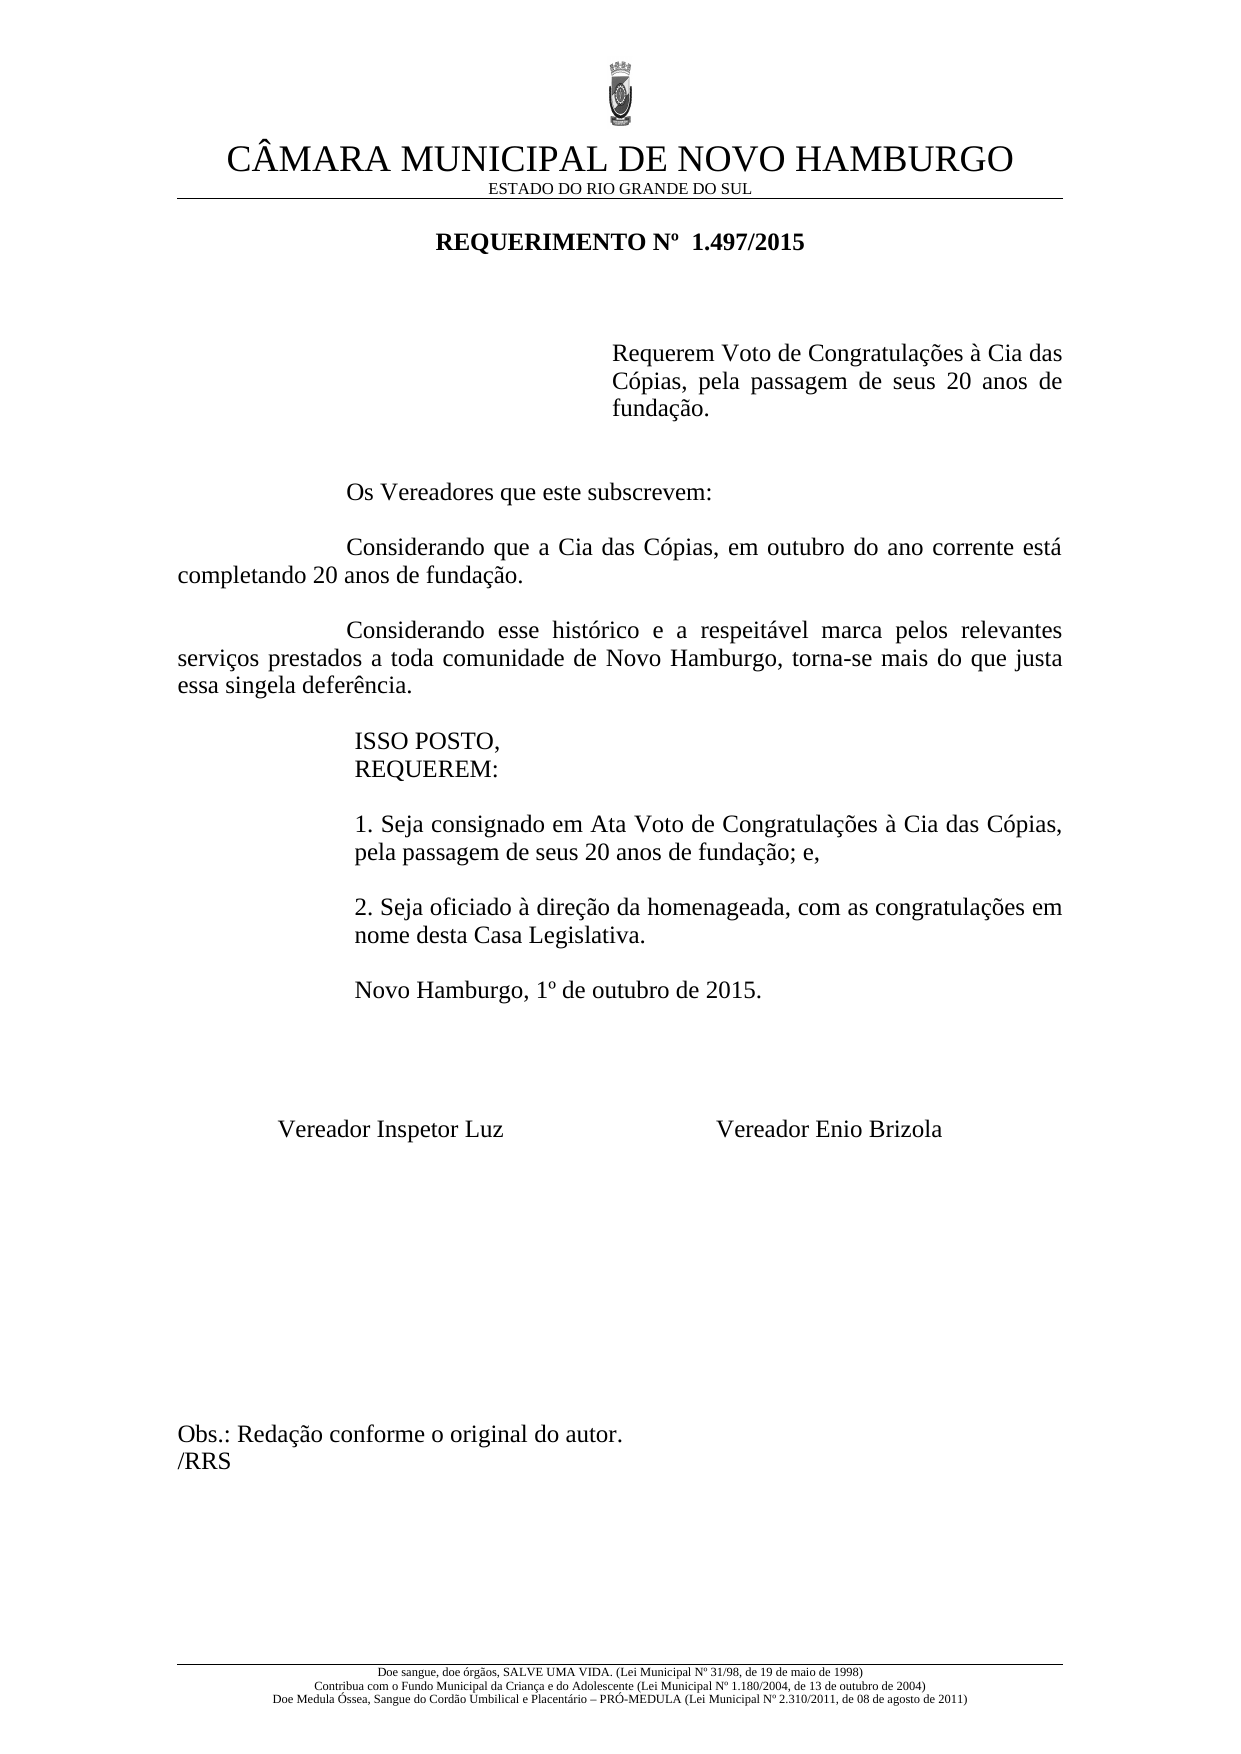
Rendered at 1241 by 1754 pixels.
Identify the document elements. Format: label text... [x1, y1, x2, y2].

text Vereador Inspetor Luz Vereador Enio Brizola [177, 1115, 1063, 1143]
text Requerem Voto de Congratulações à Cia das Cópias, pela passagem de seus 20 anos de fundação. [612, 339, 1063, 422]
text REQUEREM: [177, 755, 1063, 782]
text Considerando esse histórico e a respeitável marca pelos relevantes serviços prestados a toda comunidade de Novo Hamburgo, torna-se mais do que justa essa singela deferência. [177, 616, 1063, 699]
text ISSO POSTO, [177, 727, 1063, 755]
text /RRS [177, 1447, 1063, 1475]
text REQUERIMENTO Nº 1.497/2015 [177, 228, 1063, 256]
text 2. Seja oficiado à direção da homenageada, com as congratulações em nome desta Casa Legislativa. [354, 893, 1063, 949]
text Novo Hamburgo, 1º de outubro de 2015. [177, 976, 1063, 1004]
text Os Vereadores que este subscrevem: [177, 478, 1063, 505]
text Considerando que a Cia das Cópias, em outubro do ano corrente está completando 20 anos de fundação. [177, 533, 1063, 588]
text Obs.: Redação conforme o original do autor. [177, 1420, 1063, 1447]
text 1. Seja consignado em Ata Voto de Congratulações à Cia das Cópias, pela passagem de seus 20 anos de fundação; e, [354, 810, 1063, 866]
